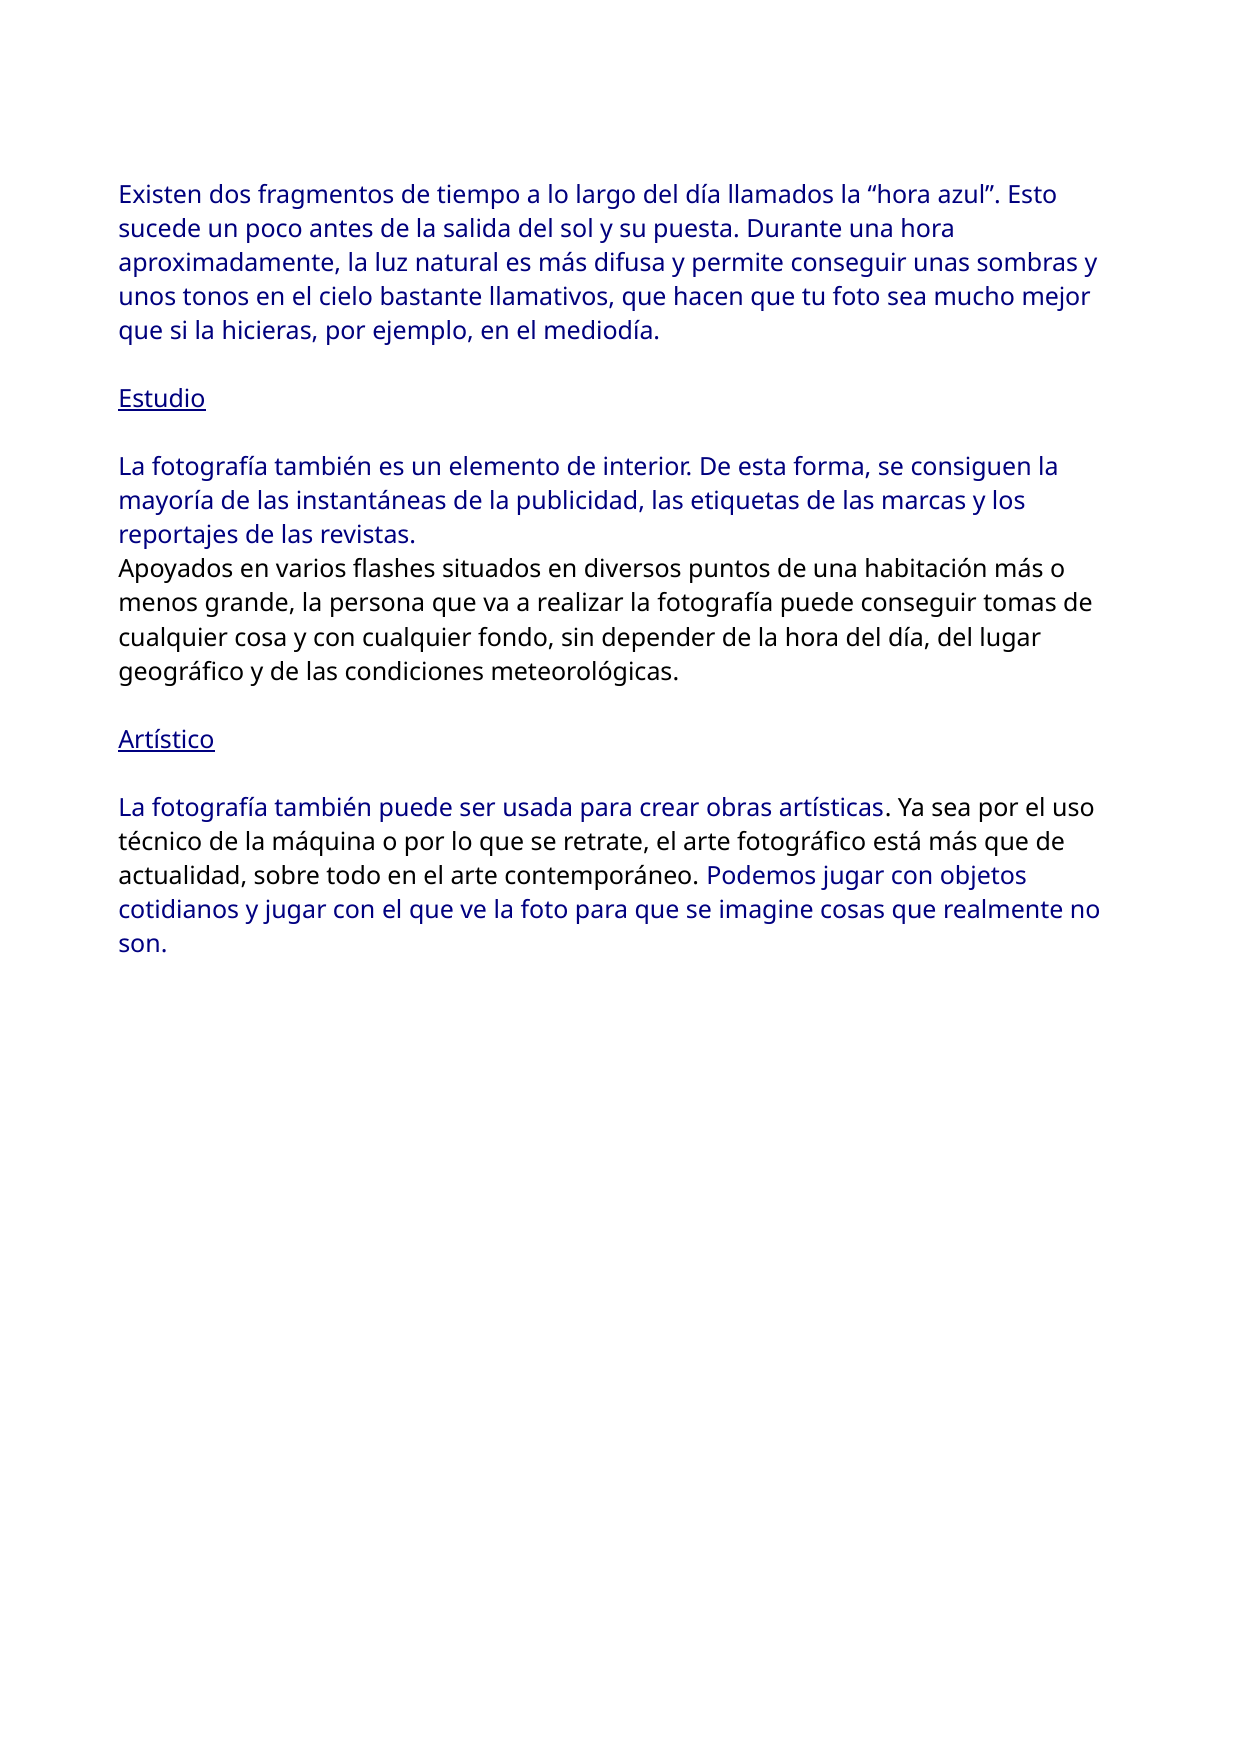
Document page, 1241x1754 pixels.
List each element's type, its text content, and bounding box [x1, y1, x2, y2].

text La fotografía también puede ser usada para crear obras artísticas. Ya sea por el uso técnico de la máquina o por lo que se retrate, el arte fotográfico está más que de actualidad, sobre todo en el arte contemporáneo. Podemos jugar con objetos cotidianos y jugar con el que ve la foto para que se imagine cosas que realmente no son. [118, 789, 1122, 960]
text La fotografía también es un elemento de interior. De esta forma, se consiguen la mayoría de las instantáneas de la publicidad, las etiquetas de las marcas y los reportajes de las revistas. [118, 449, 1122, 551]
text Artístico [118, 721, 1122, 755]
text Estudio [118, 381, 1122, 415]
text Apoyados en varios flashes situados en diversos puntos de una habitación más o menos grande, la persona que va a realizar la fotografía puede conseguir tomas de cualquier cosa y con cualquier fondo, sin depender de la hora del día, del lugar geográfico y de las condiciones meteorológicas. [118, 551, 1122, 687]
text Existen dos fragmentos de tiempo a lo largo del día llamados la “hora azul”. Esto sucede un poco antes de la salida del sol y su puesta. Durante una hora aproximadamente, la luz natural es más difusa y permite conseguir unas sombras y unos tonos en el cielo bastante llamativos, que hacen que tu foto sea mucho mejor que si la hicieras, por ejemplo, en el mediodía. [118, 176, 1122, 347]
